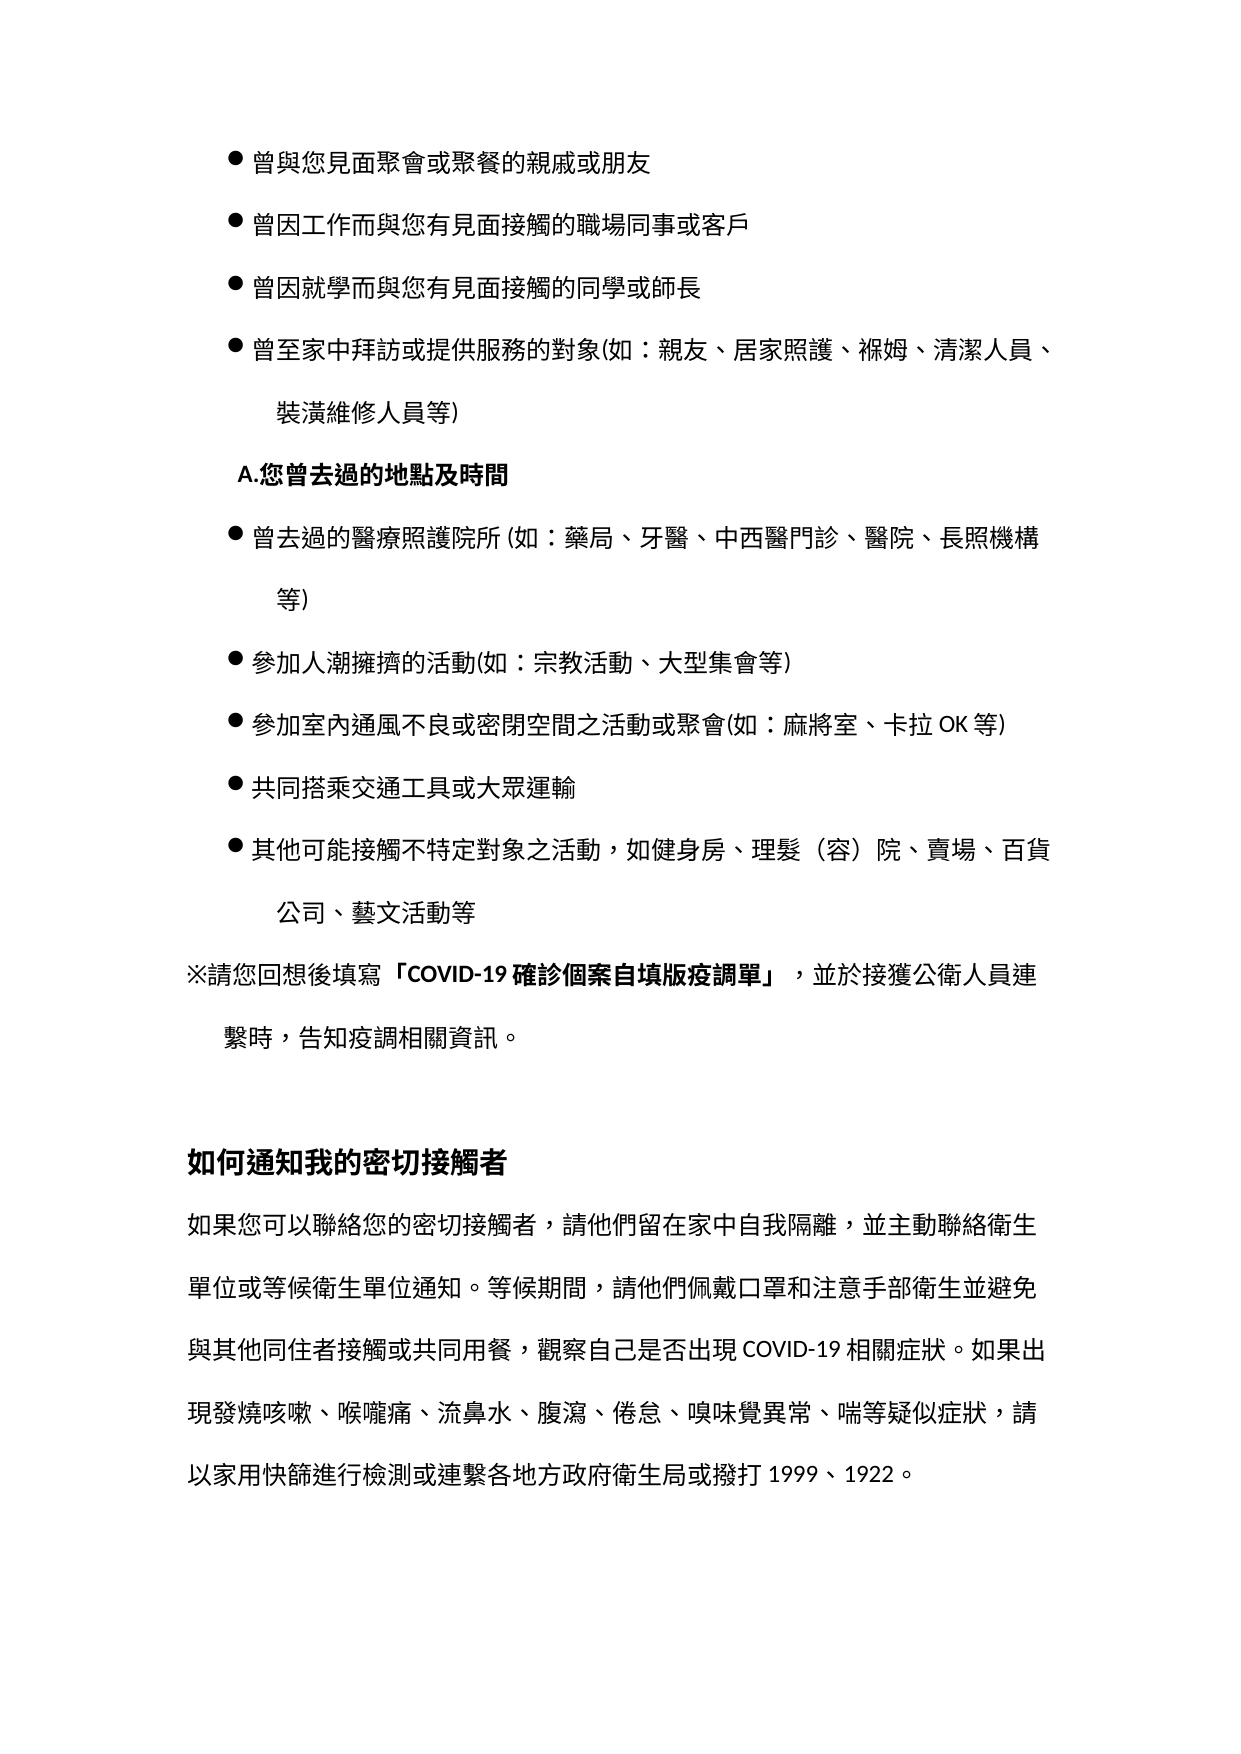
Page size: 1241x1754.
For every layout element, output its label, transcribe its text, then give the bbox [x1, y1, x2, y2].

list 曾因工作而與您有見面接觸的職場同事或客戶 [226, 182, 1053, 244]
list 其他可能接觸不特定對象之活動，如健身房、理髮（容）院、賣場、百貨公司、藝文活動等 [226, 807, 1053, 932]
list 共同搭乘交通工具或大眾運輸 [226, 744, 1053, 807]
text 如何通知我的密切接觸者 [187, 1119, 1053, 1182]
list 曾與您見面聚會或聚餐的親戚或朋友 [226, 119, 1053, 182]
list 您曾去過的地點及時間 [237, 432, 1053, 494]
list 曾至家中拜訪或提供服務的對象(如：親友、居家照護、褓姆、清潔人員、裝潢維修人員等) [226, 307, 1053, 432]
list 曾因就學而與您有見面接觸的同學或師長 [226, 244, 1053, 307]
list 曾去過的醫療照護院所 (如：藥局、牙醫、中西醫門診、醫院、長照機構等) [226, 494, 1053, 619]
list 參加室內通風不良或密閉空間之活動或聚會(如：麻將室、卡拉OK等) [226, 682, 1053, 744]
text 如果您可以聯絡您的密切接觸者，請他們留在家中自我隔離，並主動聯絡衛生單位或等候衛生單位通知。等候期間，請他們佩戴口罩和注意手部衛生並避免與其他同住者接觸或共同用餐，觀察自己是否出現COVID-19相關症狀。如果出現發燒咳嗽、喉嚨痛、流鼻水、腹瀉、倦怠、嗅味覺異常、喘等疑似症狀，請以家用快篩進行檢測或連繫各地方政府衛生局或撥打1999、1922。 [187, 1182, 1053, 1494]
list 請您回想後填寫「COVID-19確診個案自填版疫調單」，並於接獲公衛人員連繫時，告知疫調相關資訊。 [186, 932, 1053, 1057]
list 參加人潮擁擠的活動(如：宗教活動、大型集會等) [226, 619, 1053, 682]
